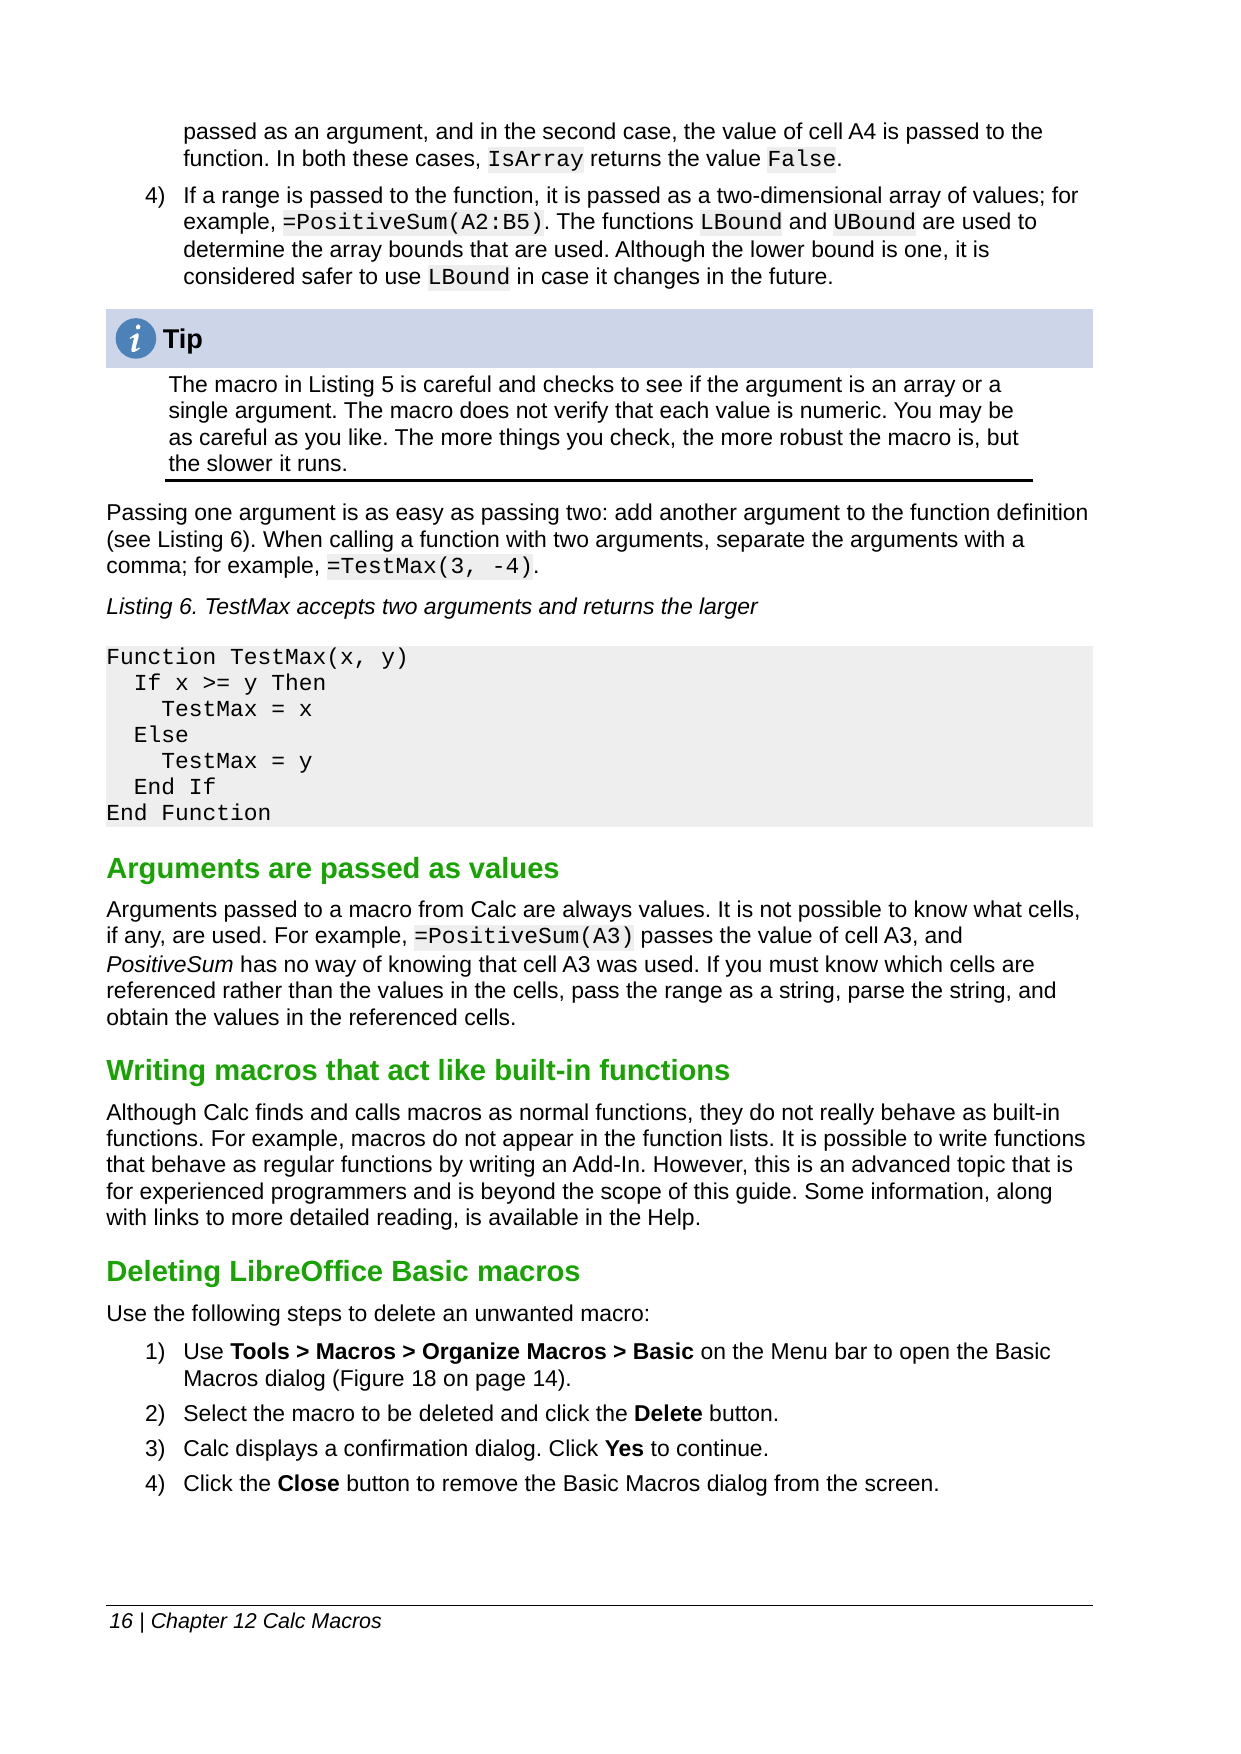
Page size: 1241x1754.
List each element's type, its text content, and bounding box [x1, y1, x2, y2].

list Use Tools > Macros > Organize Macros > Basic on the Menu bar to open the Basic Macros dialog (Figure 18 on page 14). [165, 1338, 1093, 1391]
text Listing 6. TestMax accepts two arguments and returns the larger [106, 593, 1093, 619]
subtitle Deleting LibreOffice Basic macros [106, 1254, 1093, 1288]
text Function TestMax(x, y) If x >= y Then TestMax = x Else TestMax = y End If End Function [106, 646, 1093, 827]
text Arguments passed to a macro from Calc are always values. It is not possible to know what cells, if any, are used. For example, =PositiveSum(A3) passes the value of cell A3, and PositiveSum has no way of knowing that cell A3 was used. If you must know which cells are referenced rather than the values in the cells, pass the range as a string, parse the string, and obtain the values in the referenced cells. [106, 896, 1093, 1030]
list Calc displays a confirmation dialog. Click Yes to continue. [165, 1435, 1093, 1461]
text Although Calc finds and calls macros as normal functions, they do not really behave as built-in functions. For example, macros do not appear in the function lists. It is possible to write functions that behave as regular functions by writing an Add-In. However, this is an advanced topic that is for experienced programmers and is beyond the scope of this guide. Some information, along with links to more detailed reading, is available in the Help. [106, 1099, 1093, 1231]
subtitle Arguments are passed as values [106, 851, 1093, 884]
list passed as an argument, and in the second case, the value of cell A4 is passed to the function. In both these cases, IsArray returns the value False. [165, 118, 1093, 173]
subtitle Writing macros that act like built-in functions [106, 1053, 1093, 1087]
list Click the Close button to remove the Basic Macros dialog from the screen. [165, 1470, 1093, 1497]
subtitle Tip [106, 309, 1093, 368]
text The macro in Listing 5 is careful and checks to see if the argument is an array or a single argument. The macro does not verify that each value is numeric. You may be as careful as you like. The more things you check, the more robust the macro is, but the slower it runs. [165, 368, 1033, 479]
text Use the following steps to delete an unwanted macro: [106, 1299, 1093, 1326]
list If a range is passed to the function, it is passed as a two-dimensional array of values; for example, =PositiveSum(A2:B5). The functions LBound and UBound are used to determine the array bounds that are used. Although the lower bound is one, it is considered safer to use LBound in case it changes in the future. [165, 182, 1093, 291]
list Select the macro to be deleted and click the Delete button. [165, 1400, 1093, 1426]
text Passing one argument is as easy as passing two: add another argument to the function definition (see Listing 6). When calling a function with two arguments, separate the arguments with a comma; for example, =TestMax(3, -4). [106, 499, 1093, 580]
